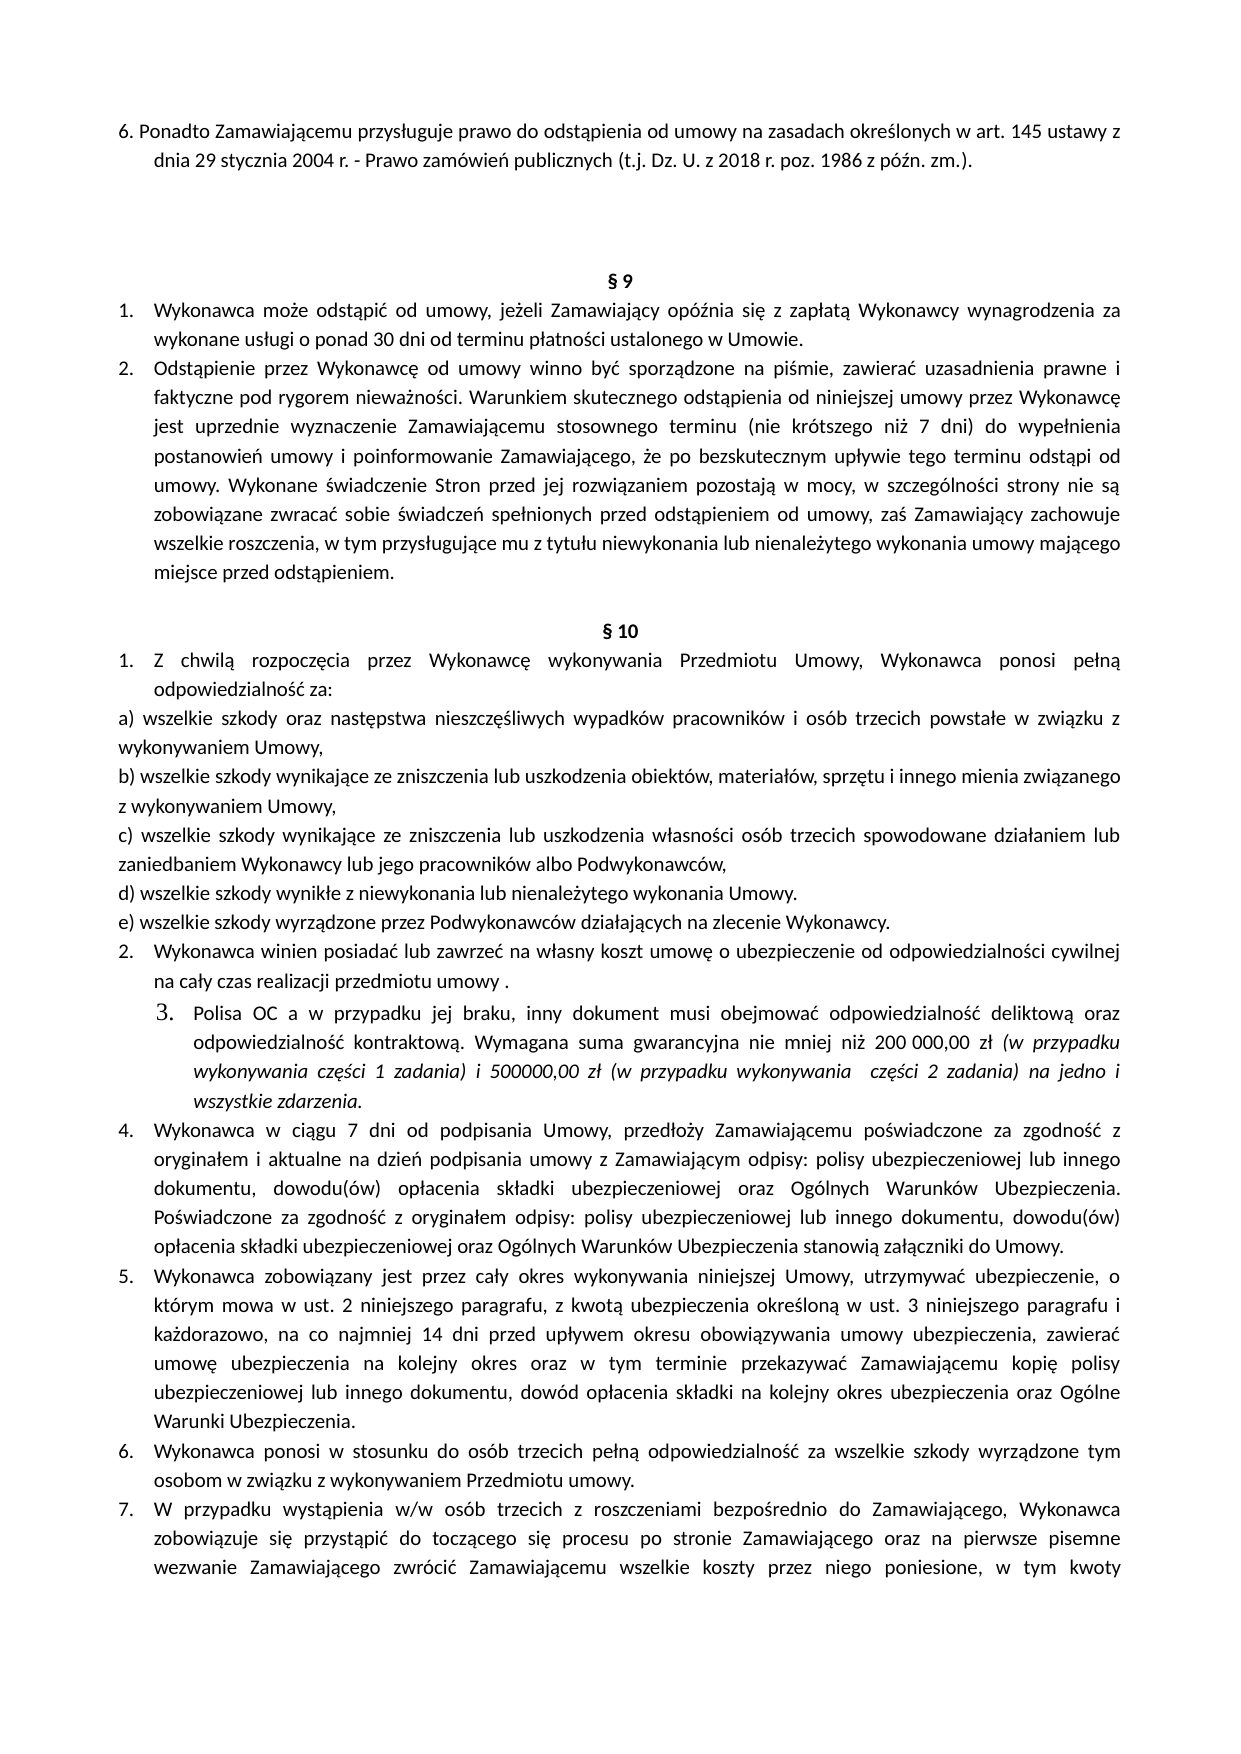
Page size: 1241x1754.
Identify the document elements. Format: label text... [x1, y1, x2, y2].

list Polisa OC a w przypadku jej braku, inny dokument musi obejmować odpowiedzialność deliktową oraz odpowiedzialność kontraktową. Wymagana suma gwarancyjna nie mniej niż 200 000,00 zł (w przypadku wykonywania części 1 zadania) i 500000,00 zł (w przypadku wykonywania części 2 zadania) na jedno i wszystkie zdarzenia. [156, 997, 1122, 1113]
list Wykonawca może odstąpić od umowy, jeżeli Zamawiający opóźnia się z zapłatą Wykonawcy wynagrodzenia za wykonane usługi o ponad 30 dni od terminu płatności ustalonego w Umowie. [118, 297, 1122, 352]
text § 9 [118, 268, 1122, 293]
list Z chwilą rozpoczęcia przez Wykonawcę wykonywania Przedmiotu Umowy, Wykonawca ponosi pełną odpowiedzialność za: [118, 647, 1122, 702]
text § 10 [118, 618, 1122, 643]
text d) wszelkie szkody wynikłe z niewykonania lub nienależytego wykonania Umowy. [118, 880, 1122, 906]
text a) wszelkie szkody oraz następstwa nieszczęśliwych wypadków pracowników i osób trzecich powstałe w związku z wykonywaniem Umowy, [118, 705, 1122, 760]
list Wykonawca ponosi w stosunku do osób trzecich pełną odpowiedzialność za wszelkie szkody wyrządzone tym osobom w związku z wykonywaniem Przedmiotu umowy. [118, 1438, 1122, 1492]
list Wykonawca w ciągu 7 dni od podpisania Umowy, przedłoży Zamawiającemu poświadczone za zgodność z oryginałem i aktualne na dzień podpisania umowy z Zamawiającym odpisy: polisy ubezpieczeniowej lub innego dokumentu, dowodu(ów) opłacenia składki ubezpieczeniowej oraz Ogólnych Warunków Ubezpieczenia. Poświadczone za zgodność z oryginałem odpisy: polisy ubezpieczeniowej lub innego dokumentu, dowodu(ów) opłacenia składki ubezpieczeniowej oraz Ogólnych Warunków Ubezpieczenia stanowią załączniki do Umowy. [118, 1117, 1122, 1259]
text b) wszelkie szkody wynikające ze zniszczenia lub uszkodzenia obiektów, materiałów, sprzętu i innego mienia związanego z wykonywaniem Umowy, [118, 764, 1122, 818]
text e) wszelkie szkody wyrządzone przez Podwykonawców działających na zlecenie Wykonawcy. [118, 909, 1122, 935]
text 6. Ponadto Zamawiającemu przysługuje prawo do odstąpienia od umowy na zasadach określonych w art. 145 ustawy z dnia 29 stycznia 2004 r. - Prawo zamówień publicznych (t.j. Dz. U. z 2018 r. poz. 1986 z późn. zm.). [118, 118, 1122, 173]
list Odstąpienie przez Wykonawcę od umowy winno być sporządzone na piśmie, zawierać uzasadnienia prawne i faktyczne pod rygorem nieważności. Warunkiem skutecznego odstąpienia od niniejszej umowy przez Wykonawcę jest uprzednie wyznaczenie Zamawiającemu stosownego terminu (nie krótszego niż 7 dni) do wypełnienia postanowień umowy i poinformowanie Zamawiającego, że po bezskutecznym upływie tego terminu odstąpi od umowy. Wykonane świadczenie Stron przed jej rozwiązaniem pozostają w mocy, w szczególności strony nie są zobowiązane zwracać sobie świadczeń spełnionych przed odstąpieniem od umowy, zaś Zamawiający zachowuje wszelkie roszczenia, w tym przysługujące mu z tytułu niewykonania lub nienależytego wykonania umowy mającego miejsce przed odstąpieniem. [118, 355, 1122, 585]
list Wykonawca zobowiązany jest przez cały okres wykonywania niniejszej Umowy, utrzymywać ubezpieczenie, o którym mowa w ust. 2 niniejszego paragrafu, z kwotą ubezpieczenia określoną w ust. 3 niniejszego paragrafu i każdorazowo, na co najmniej 14 dni przed upływem okresu obowiązywania umowy ubezpieczenia, zawierać umowę ubezpieczenia na kolejny okres oraz w tym terminie przekazywać Zamawiającemu kopię polisy ubezpieczeniowej lub innego dokumentu, dowód opłacenia składki na kolejny okres ubezpieczenia oraz Ogólne Warunki Ubezpieczenia. [118, 1263, 1122, 1434]
list Wykonawca winien posiadać lub zawrzeć na własny koszt umowę o ubezpieczenie od odpowiedzialności cywilnej na cały czas realizacji przedmiotu umowy . [118, 939, 1122, 993]
text c) wszelkie szkody wynikające ze zniszczenia lub uszkodzenia własności osób trzecich spowodowane działaniem lub zaniedbaniem Wykonawcy lub jego pracowników albo Podwykonawców, [118, 822, 1122, 877]
list W przypadku wystąpienia w/w osób trzecich z roszczeniami bezpośrednio do Zamawiającego, Wykonawca zobowiązuje się przystąpić do toczącego się procesu po stronie Zamawiającego oraz na pierwsze pisemne wezwanie Zamawiającego zwrócić Zamawiającemu wszelkie koszty przez niego poniesione, w tym kwoty [118, 1496, 1122, 1580]
